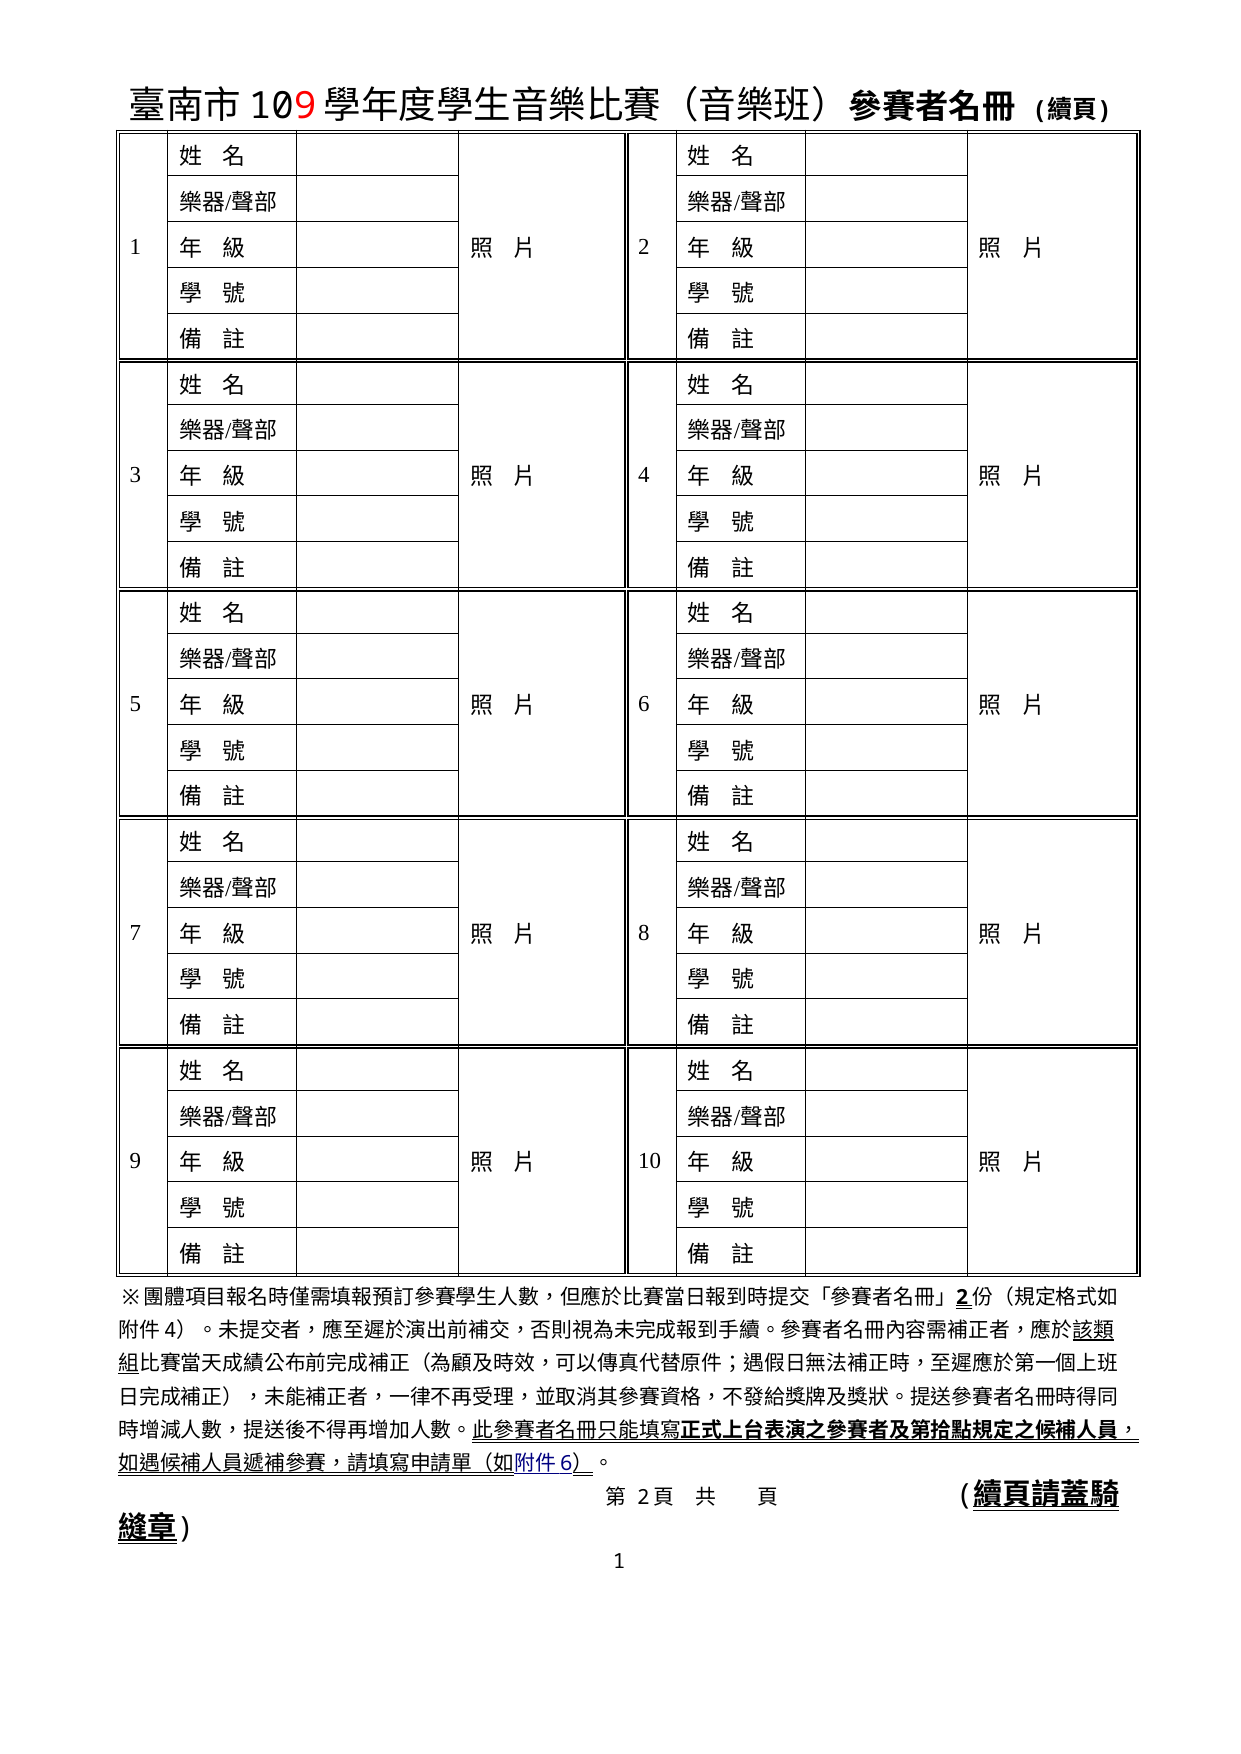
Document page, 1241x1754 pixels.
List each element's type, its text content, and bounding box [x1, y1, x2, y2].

table_cell 備 註 [677, 1228, 805, 1273]
table_cell [806, 176, 967, 221]
table_cell 年 級 [168, 908, 296, 953]
table_cell [297, 725, 458, 770]
table_cell [806, 1228, 967, 1273]
table_cell [806, 1137, 967, 1181]
table_header 2 [629, 134, 676, 358]
table_cell 學 號 [168, 268, 296, 312]
table_cell 5 [120, 592, 167, 815]
table_cell 年 級 [677, 451, 805, 495]
table_cell [297, 314, 458, 358]
table_cell 姓 名 [677, 820, 805, 861]
table_header 1 [120, 134, 167, 358]
table_cell [297, 176, 458, 221]
table_cell 學 號 [677, 268, 805, 312]
table_cell 年 級 [677, 1137, 805, 1181]
table_cell [806, 542, 967, 587]
table_cell 備 註 [677, 314, 805, 358]
table_cell [806, 592, 967, 632]
table_cell 備 註 [168, 314, 296, 358]
table_cell 樂器/聲部 [677, 634, 805, 678]
table_cell 備 註 [168, 1228, 296, 1273]
table_cell [297, 999, 458, 1044]
table_header 照 片 [459, 134, 624, 358]
table_header 照 片 [968, 134, 1136, 358]
table_cell [297, 679, 458, 724]
table_cell 樂器/聲部 [168, 176, 296, 221]
table_cell 樂器/聲部 [677, 405, 805, 449]
table_cell 備 註 [677, 542, 805, 587]
table_cell [806, 314, 967, 358]
table_cell [297, 496, 458, 541]
table_cell 照 片 [968, 1049, 1136, 1273]
table_cell [297, 862, 458, 907]
table_cell 年 級 [168, 451, 296, 495]
table_cell [806, 862, 967, 907]
table_cell 照 片 [459, 592, 624, 815]
table_cell 學 號 [677, 954, 805, 998]
table_cell [297, 954, 458, 998]
table_cell 樂器/聲部 [168, 1091, 296, 1136]
table_cell [297, 542, 458, 587]
table_cell [297, 1137, 458, 1181]
table_cell 姓 名 [677, 592, 805, 632]
table_cell 10 [629, 1049, 676, 1273]
table_cell [297, 771, 458, 815]
table_cell 備 註 [168, 542, 296, 587]
table_cell [806, 954, 967, 998]
text 第 2頁 共 頁 (續頁請蓋騎縫章) [118, 1477, 1122, 1544]
table_cell [806, 1182, 967, 1227]
table_cell [297, 363, 458, 404]
table_cell [297, 268, 458, 312]
table_cell [806, 268, 967, 312]
table_cell 備 註 [168, 771, 296, 815]
table_cell [806, 405, 967, 449]
table_cell [806, 820, 967, 861]
table_cell [806, 1049, 967, 1090]
table_cell [297, 820, 458, 861]
table_header [297, 134, 458, 175]
table_cell 年 級 [677, 222, 805, 267]
table_cell [806, 679, 967, 724]
table_cell 樂器/聲部 [677, 1091, 805, 1136]
table_cell [806, 222, 967, 267]
table_cell 年 級 [168, 222, 296, 267]
table_cell 年 級 [168, 1137, 296, 1181]
table_header 姓 名 [168, 134, 296, 175]
table_cell 照 片 [968, 820, 1136, 1044]
table_cell [297, 1049, 458, 1090]
table_cell 備 註 [168, 999, 296, 1044]
table_cell 8 [629, 820, 676, 1044]
table_cell 姓 名 [677, 1049, 805, 1090]
table_cell 照 片 [459, 820, 624, 1044]
table_cell 學 號 [168, 725, 296, 770]
table_cell 年 級 [677, 679, 805, 724]
table_cell 7 [120, 820, 167, 1044]
table_cell 備 註 [677, 771, 805, 815]
table_cell [806, 496, 967, 541]
table_cell 樂器/聲部 [677, 862, 805, 907]
table_cell [297, 451, 458, 495]
table_cell [806, 908, 967, 953]
table_cell [806, 999, 967, 1044]
table_cell [806, 634, 967, 678]
table_cell [297, 405, 458, 449]
table_cell 年 級 [168, 679, 296, 724]
table_cell [806, 363, 967, 404]
table_cell 學 號 [677, 725, 805, 770]
table_cell 年 級 [677, 908, 805, 953]
table_cell [806, 1091, 967, 1136]
table_cell 照 片 [968, 592, 1136, 815]
table_cell [806, 725, 967, 770]
table_cell [297, 908, 458, 953]
table_cell 4 [629, 363, 676, 587]
table_cell 備 註 [677, 999, 805, 1044]
table_cell 姓 名 [168, 1049, 296, 1090]
table_cell 樂器/聲部 [677, 176, 805, 221]
table_cell 樂器/聲部 [168, 862, 296, 907]
table_cell [806, 451, 967, 495]
text 臺南市109學年度學生音樂比賽（音樂班）參賽者名冊 (續頁) [118, 75, 1122, 129]
table_cell [297, 1182, 458, 1227]
table_cell 3 [120, 363, 167, 587]
table_cell 樂器/聲部 [168, 405, 296, 449]
table_cell 6 [629, 592, 676, 815]
table_cell [297, 1091, 458, 1136]
table_cell 照 片 [968, 363, 1136, 587]
table_header [806, 134, 967, 175]
table_cell 學 號 [677, 496, 805, 541]
text ※團體項目報名時僅需填報預訂參賽學生人數，但應於比賽當日報到時提交「參賽者名冊」2份（規定格式如附件4）。未提交者，應至遲於演出前補交，否則視為未完成報到手續。參賽者名冊內容需補正者，應於該類組比賽當天成績公布前完成補正（為顧及時效，可以傳真代替原件；遇假日無法補正時，至遲應於第一個上班日完成補正），未能補正者，一律不再受理，並取消其參賽資格，不發給獎牌及獎狀。提送參賽者名冊時得同時增減人數，提送後不得再增加人數。此參賽者名冊只能填寫正式上台表演之參賽者及第拾點規定之候補人員，如遇候補人員遞補參賽，請填寫申請單（如附件6）。 [118, 1277, 1122, 1477]
table_cell 學 號 [168, 1182, 296, 1227]
table_cell 照 片 [459, 1049, 624, 1273]
table_cell 姓 名 [168, 363, 296, 404]
table_cell 姓 名 [168, 820, 296, 861]
table_header 姓 名 [677, 134, 805, 175]
table_cell [297, 592, 458, 632]
table_cell 姓 名 [168, 592, 296, 632]
table_cell 學 號 [677, 1182, 805, 1227]
table_cell 樂器/聲部 [168, 634, 296, 678]
table_cell 9 [120, 1049, 167, 1273]
table_cell [297, 1228, 458, 1273]
table_cell 照 片 [459, 363, 624, 587]
table_cell 學 號 [168, 496, 296, 541]
text 17 [613, 1546, 635, 1573]
table_cell [297, 634, 458, 678]
table_cell 姓 名 [677, 363, 805, 404]
table_cell 學 號 [168, 954, 296, 998]
table_cell [297, 222, 458, 267]
table_cell [806, 771, 967, 815]
